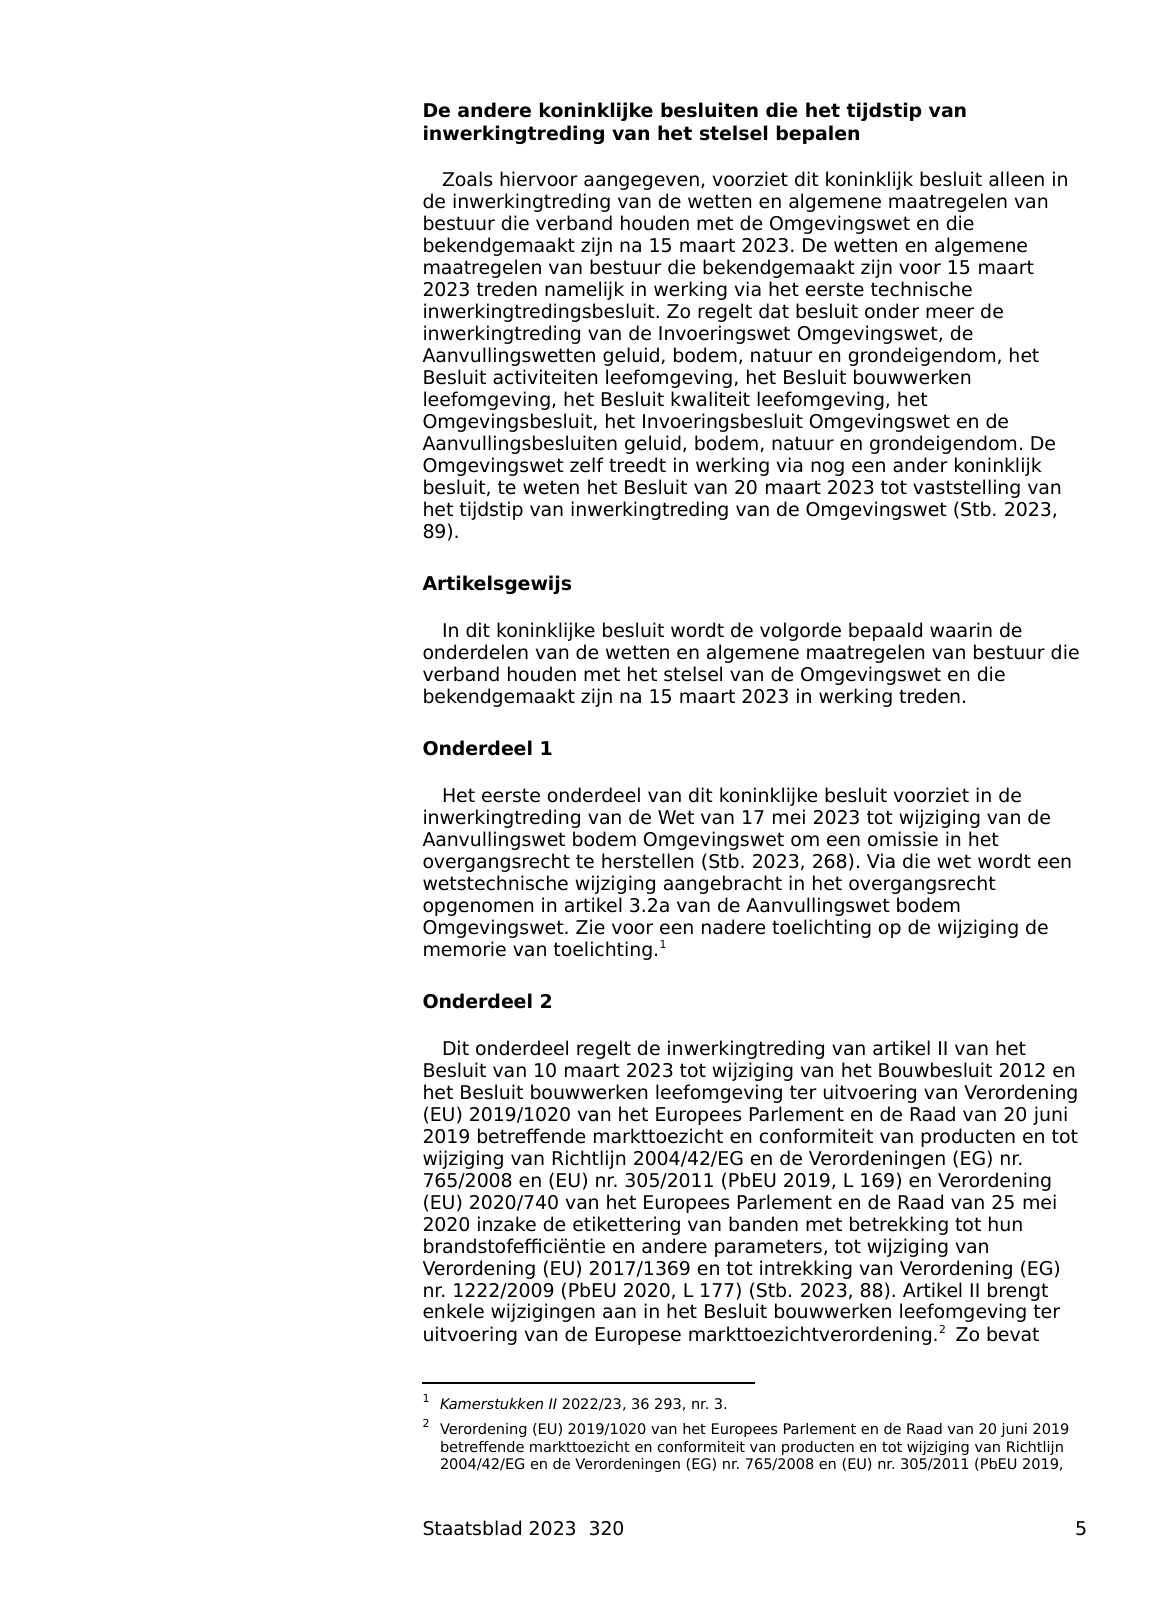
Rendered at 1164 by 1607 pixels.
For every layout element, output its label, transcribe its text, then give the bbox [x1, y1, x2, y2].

text Dit onderdeel regelt de inwerkingtreding van artikel II van het Besluit van 10 maart 2023 tot wijziging van het Bouwbesluit 2012 en het Besluit bouwwerken leefomgeving ter uitvoering van Verordening (EU) 2019/1020 van het Europees Parlement en de Raad van 20 juni 2019 betreffende markttoezicht en conformiteit van producten en tot wijziging van Richtlijn 2004/42/EG en de Verordeningen (EG) nr. 765/2008 en (EU) nr. 305/2011 (PbEU 2019, L 169) en Verordening (EU) 2020/740 van het Europees Parlement en de Raad van 25 mei 2020 inzake de etikettering van banden met betrekking tot hun brandstofefficiëntie en andere parameters, tot wijziging van Verordening (EU) 2017/1369 en tot intrekking van Verordening (EG) nr. 1222/2009 (PbEU 2020, L 177) (Stb. 2023, 88). Artikel II brengt enkele wijzigingen aan in het Besluit bouwwerken leefomgeving ter uitvoering van de Europese markttoezichtverordening. Zo bevat artikel 2.15a (nieuw) dat via het besluit wordt ingevoegd bijvoorbeeld een verbod om te handelen in strijd met bepaalde artikelen van de Europese markttoezichtverordening. [422, 1038, 1087, 1345]
subtitle De andere koninklijke besluiten die het tijdstip van inwerkingtreding van het stelsel bepalen [422, 100, 1087, 144]
subtitle Artikelsgewijs [422, 573, 1087, 595]
text Zoals hiervoor aangegeven, voorziet dit koninklijk besluit alleen in de inwerkingtreding van de wetten en algemene maatregelen van bestuur die verband houden met de Omgevingswet en die bekendgemaakt zijn na 15 maart 2023. De wetten en algemene maatregelen van bestuur die bekendgemaakt zijn voor 15 maart 2023 treden namelijk in werking via het eerste technische inwerkingtredingsbesluit. Zo regelt dat besluit onder meer de inwerkingtreding van de Invoeringswet Omgevingswet, de Aanvullingswetten geluid, bodem, natuur en grondeigendom, het Besluit activiteiten leefomgeving, het Besluit bouwwerken leefomgeving, het Besluit kwaliteit leefomgeving, het Omgevingsbesluit, het Invoeringsbesluit Omgevingswet en de Aanvullingsbesluiten geluid, bodem, natuur en grondeigendom. De Omgevingswet zelf treedt in werking via nog een ander koninklijk besluit, te weten het Besluit van 20 maart 2023 tot vaststelling van het tijdstip van inwerkingtreding van de Omgevingswet (Stb. 2023, 89). [422, 169, 1087, 543]
text Kamerstukken II 2022/23, 36 293, nr. 3. [422, 1392, 1087, 1414]
subtitle Onderdeel 1 [422, 738, 1087, 760]
text In dit koninklijke besluit wordt de volgorde bepaald waarin de onderdelen van de wetten en algemene maatregelen van bestuur die verband houden met het stelsel van de Omgevingswet en die bekendgemaakt zijn na 15 maart 2023 in werking treden. [422, 620, 1087, 708]
text Verordening (EU) 2019/1020 van het Europees Parlement en de Raad van 20 juni 2019 betreffende markttoezicht en conformiteit van producten en tot wijziging van Richtlijn 2004/42/EG en de Verordeningen (EG) nr. 765/2008 en (EU) nr. 305/2011 (PbEU 2019, [422, 1417, 1087, 1473]
subtitle Onderdeel 2 [422, 991, 1087, 1013]
text Het eerste onderdeel van dit koninklijke besluit voorziet in de inwerkingtreding van de Wet van 17 mei 2023 tot wijziging van de Aanvullingswet bodem Omgevingswet om een omissie in het overgangsrecht te herstellen (Stb. 2023, 268). Via die wet wordt een wetstechnische wijziging aangebracht in het overgangsrecht opgenomen in artikel 3.2a van de Aanvullingswet bodem Omgevingswet. Zie voor een nadere toelichting op de wijziging de memorie van toelichting. [422, 785, 1087, 961]
